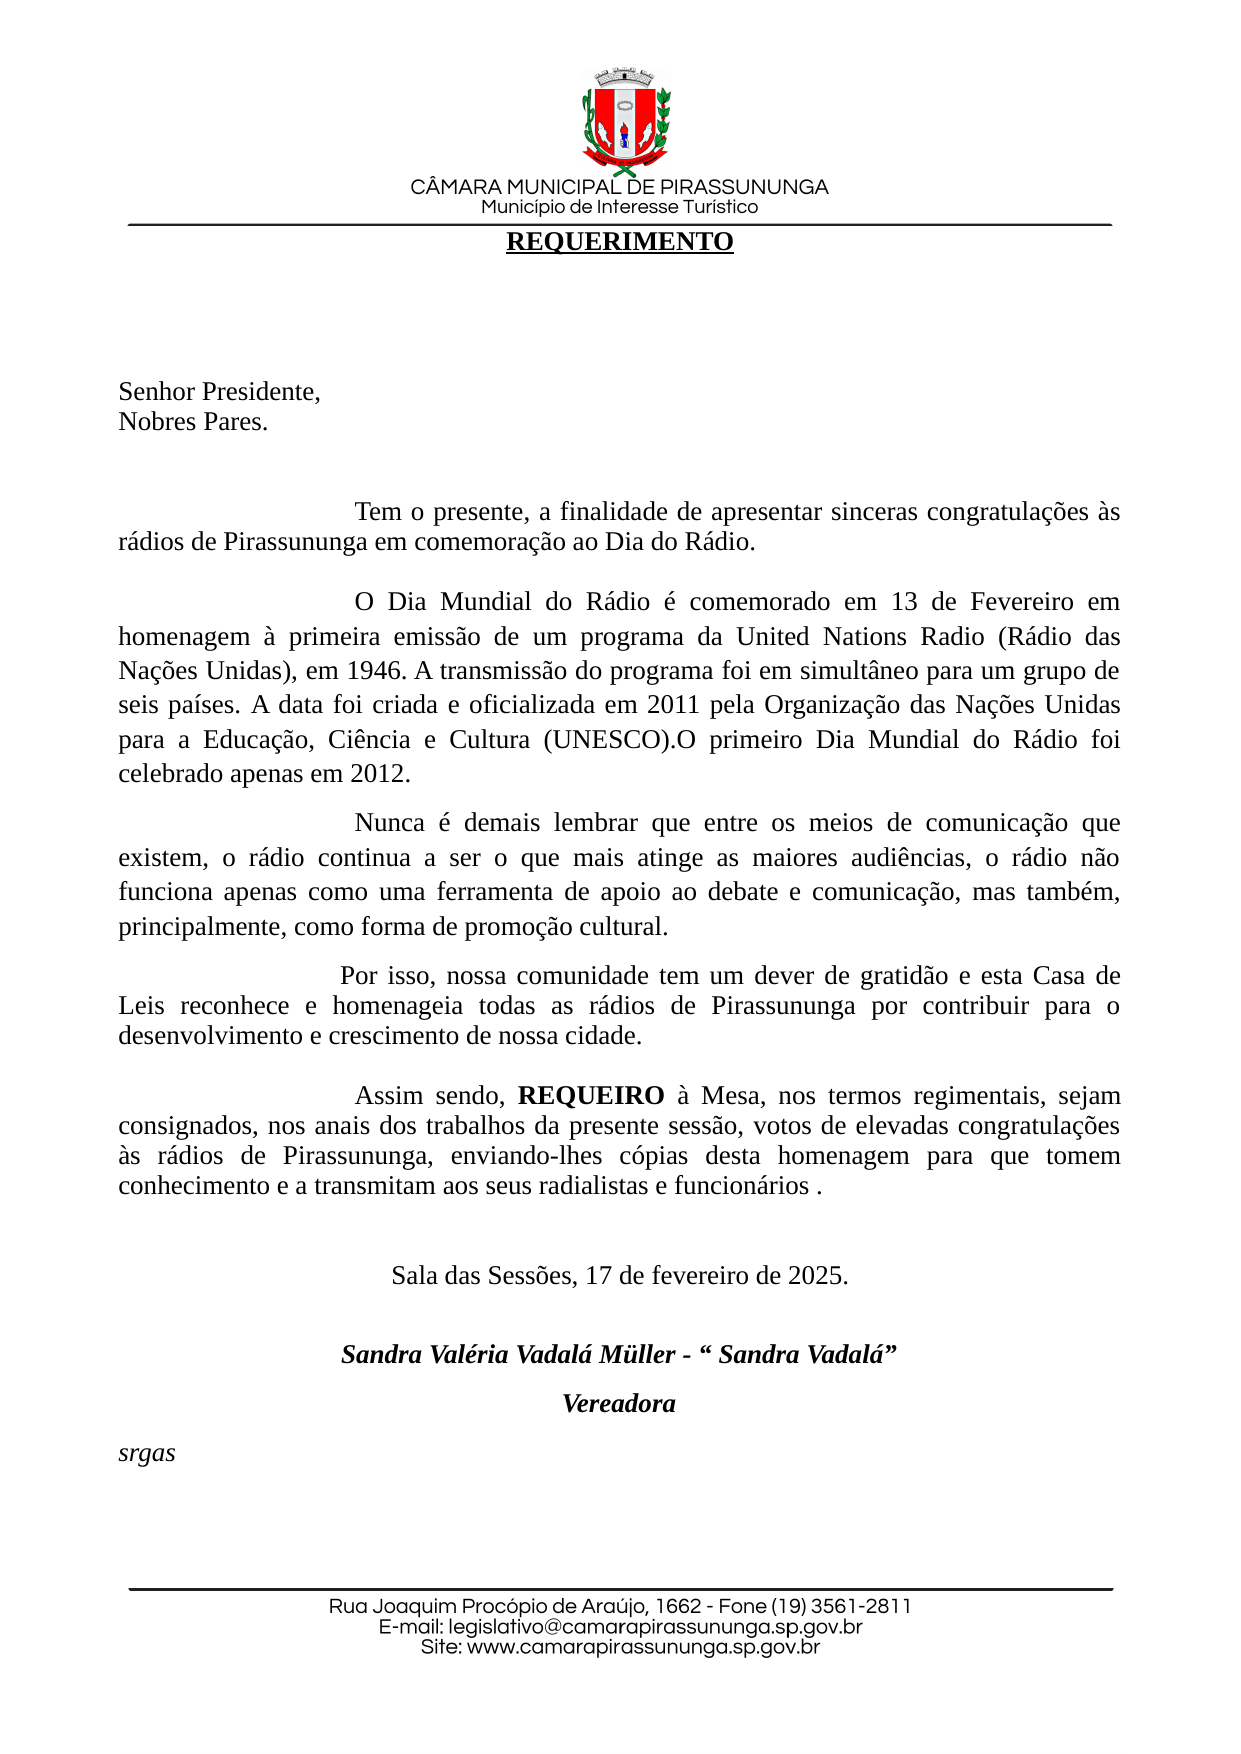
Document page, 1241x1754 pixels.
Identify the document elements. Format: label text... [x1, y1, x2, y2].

picture [119, 1587, 1121, 1754]
text REQUERIMENTO [118, 146, 1122, 256]
text Sandra Valéria Vadalá Müller - “ Sandra Vadalá” [118, 1339, 1122, 1369]
text Assim sendo, REQUEIRO à Mesa, nos termos regimentais, sejam consignados, nos anais dos trabalhos da presente sessão, votos de elevadas congratulações às rádios de Pirassununga, enviando-lhes cópias desta homenagem para que tomem conhecimento e a transmitam aos seus radialistas e funcionários . [118, 1080, 1122, 1200]
text Nunca é demais lembrar que entre os meios de comunicação que existem, o rádio continua a ser o que mais atinge as maiores audiências, o rádio não funciona apenas como uma ferramenta de apoio ao debate e comunicação, mas também, principalmente, como forma de promoção cultural. [118, 808, 1122, 941]
picture [119, 60, 1121, 226]
text srgas [118, 1437, 1122, 1467]
text Sala das Sessões, 17 de fevereiro de 2025. [118, 1260, 1122, 1290]
text Por isso, nossa comunidade tem um dever de gratidão e esta Casa de Leis reconhece e homenageia todas as rádios de Pirassununga por contribuir para o desenvolvimento e crescimento de nossa cidade. [118, 960, 1122, 1050]
text Nobres Pares. [118, 406, 1122, 436]
text Tem o presente, a finalidade de apresentar sinceras congratulações às rádios de Pirassununga em comemoração ao Dia do Rádio. [118, 496, 1122, 556]
text O Dia Mundial do Rádio é comemorado em 13 de Fevereiro em homenagem à primeira emissão de um programa da United Nations Radio (Rádio das Nações Unidas), em 1946. A transmissão do programa foi em simultâneo para um grupo de seis países. A data foi criada e oficializada em 2011 pela Organização das Nações Unidas para a Educação, Ciência e Cultura (UNESCO).O primeiro Dia Mundial do Rádio foi celebrado apenas em 2012. [118, 586, 1122, 789]
text Vereadora [118, 1388, 1122, 1418]
text Senhor Presidente, [118, 376, 1122, 406]
